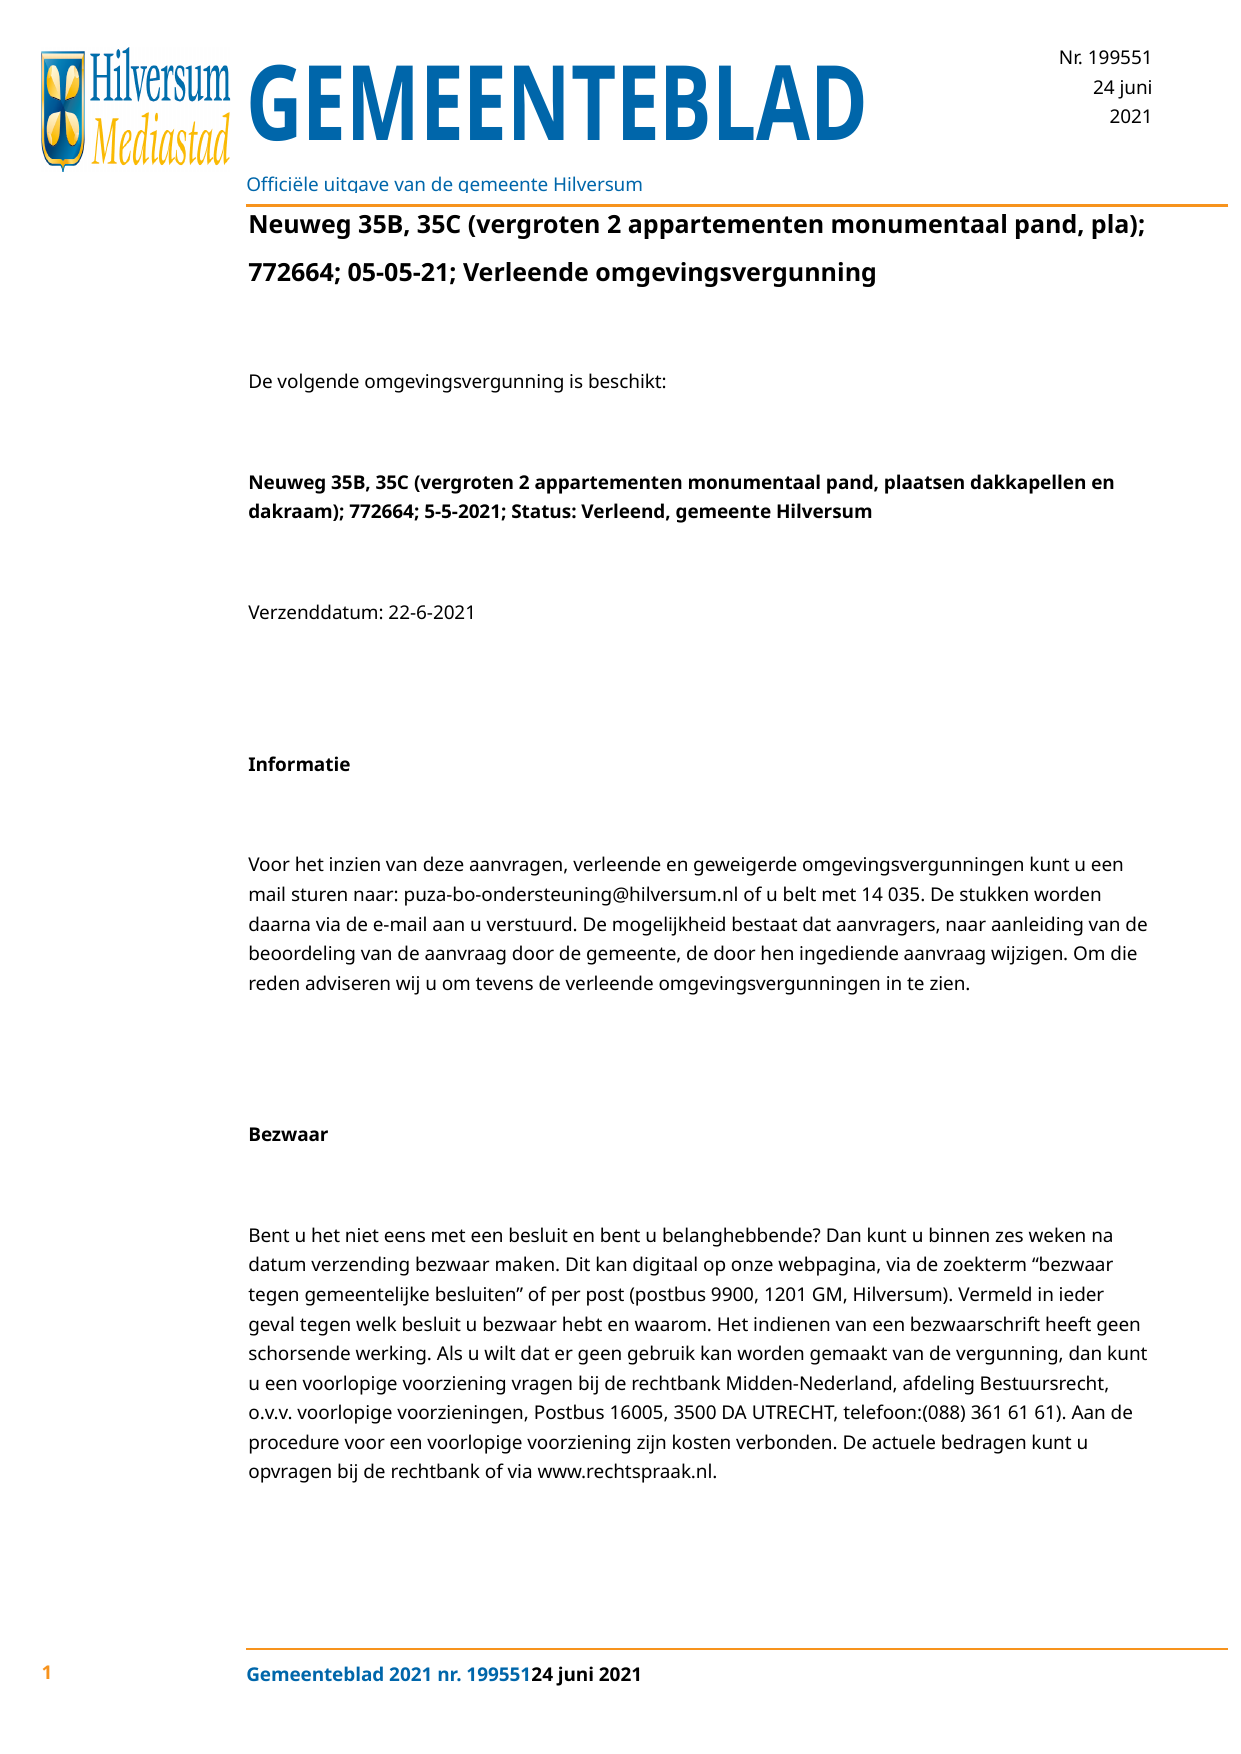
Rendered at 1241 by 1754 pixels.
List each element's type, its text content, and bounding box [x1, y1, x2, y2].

text Bent u het niet eens met een besluit en bent u belanghebbende? Dan kunt u binnen zes weken na datum verzending bezwaar maken. Dit kan digitaal op onze webpagina, via de zoekterm “bezwaar tegen gemeentelijke besluiten” of per post (postbus 9900, 1201 GM, Hilversum). Vermeld in ieder geval tegen welk besluit u bezwaar hebt en waarom. Het indienen van een bezwaarschrift heeft geen schorsende werking. Als u wilt dat er geen gebruik kan worden gemaakt van de vergunning, dan kunt u een voorlopige voorziening vragen bij de rechtbank Midden-Nederland, afdeling Bestuursrecht, o.v.v. voorlopige voorzieningen, Postbus 16005, 3500 DA UTRECHT, telefoon:(088) 361 61 61). Aan de procedure voor een voorlopige voorziening zijn kosten verbonden. De actuele bedragen kunt u opvragen bij de rechtbank of via www.rechtspraak.nl. [248, 1222, 1152, 1484]
text Verzenddatum: 22-6-2021 [248, 599, 1152, 625]
text Neuweg 35B, 35C (vergroten 2 appartementen monumentaal pand, pla); 772664; 05-05-21; Verleende omgevingsvergunning [248, 207, 1152, 288]
picture [41, 47, 231, 172]
text Voor het inzien van deze aanvragen, verleende en geweigerde omgevingsvergunningen kunt u een mail sturen naar: puza-bo-ondersteuning@hilversum.nl of u belt met 14 035. De stukken worden daarna via de e-mail aan u verstuurd. De mogelijkheid bestaat dat aanvragers, naar aanleiding van de beoordeling van de aanvraag door de gemeente, de door hen ingediende aanvraag wijzigen. Om die reden adviseren wij u om tevens de verleende omgevingsvergunningen in te zien. [248, 852, 1152, 996]
text Informatie [248, 751, 1152, 777]
text Bezwaar [248, 1121, 1152, 1147]
text De volgende omgevingsvergunning is beschikt: [248, 368, 1152, 394]
text Neuweg 35B, 35C (vergroten 2 appartementen monumentaal pand, plaatsen dakkapellen en dakraam); 772664; 5-5-2021; Status: Verleend, gemeente Hilversum [248, 469, 1152, 524]
